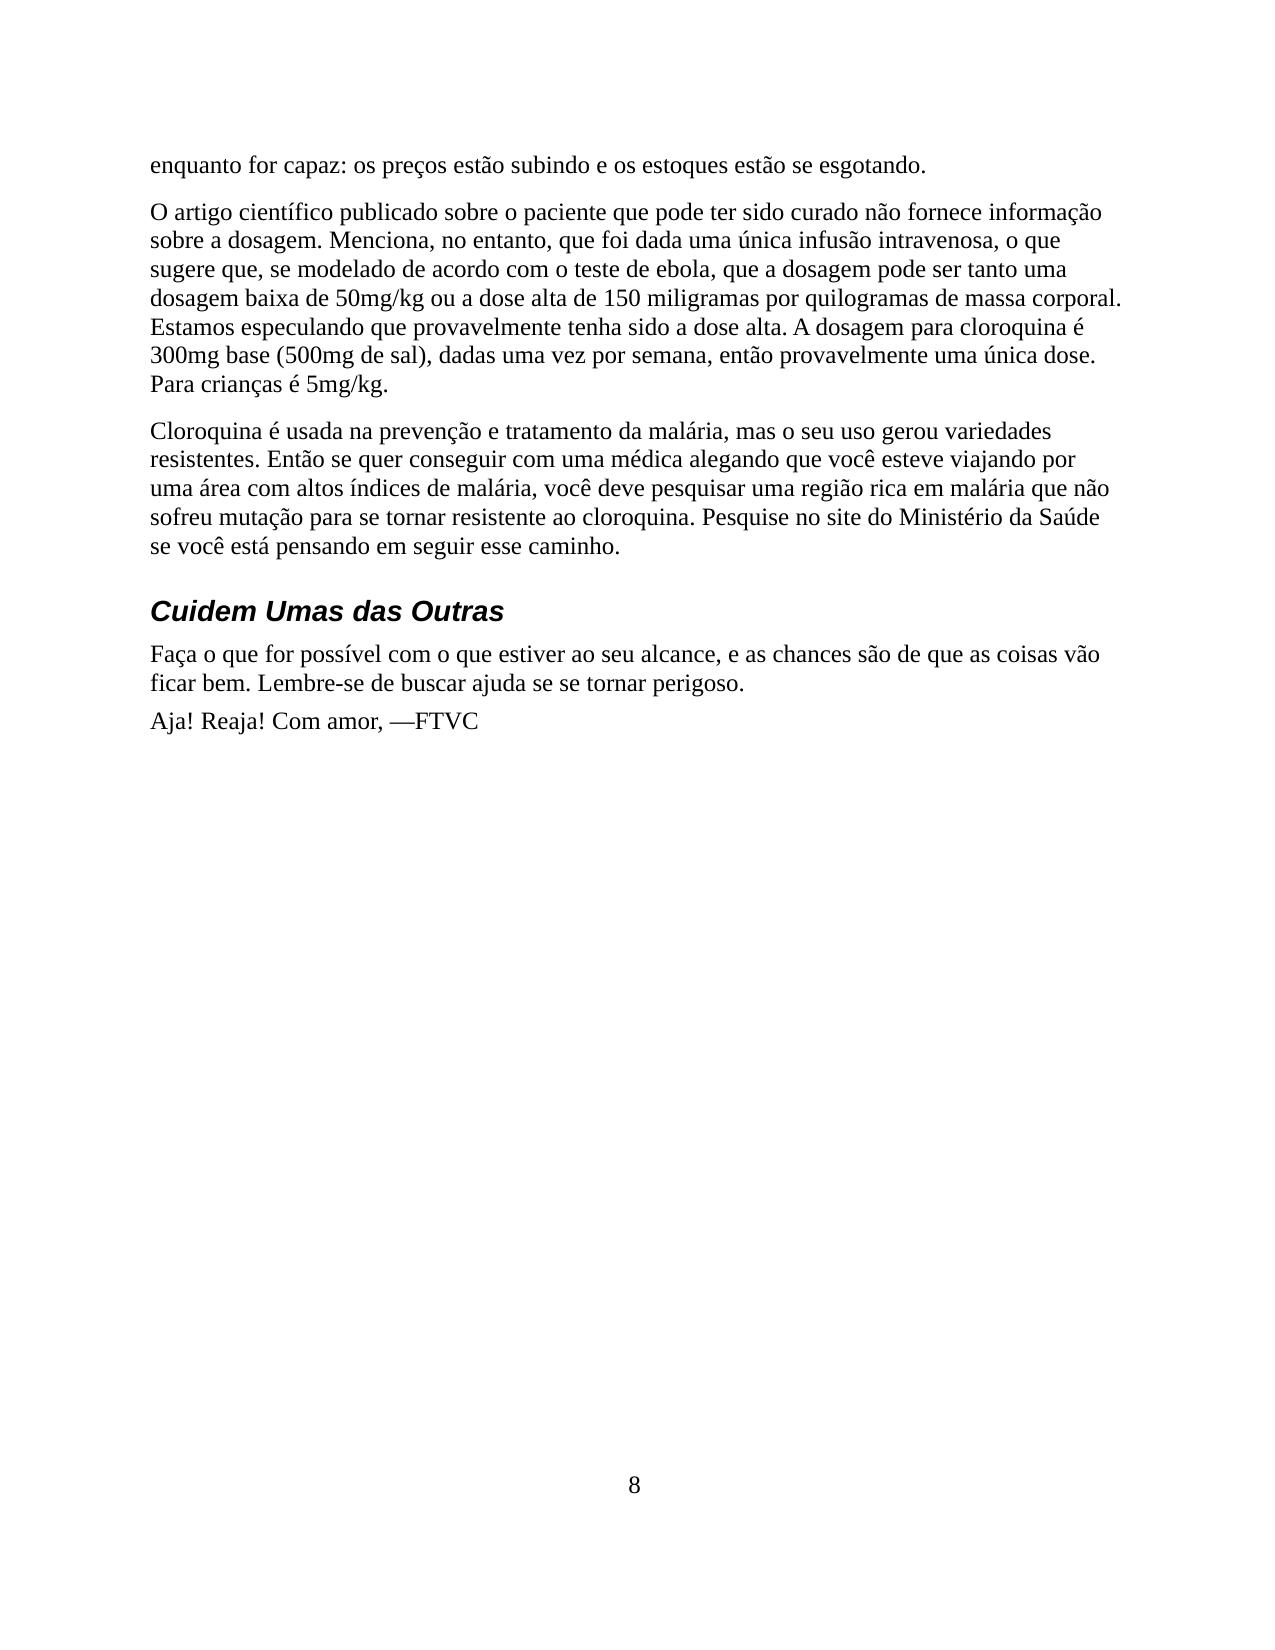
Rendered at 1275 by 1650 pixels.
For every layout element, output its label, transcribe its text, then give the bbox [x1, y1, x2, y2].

text Faça o que for possível com o que estiver ao seu alcance, e as chances são de que as coisas vão ficar bem. Lembre-se de buscar ajuda se se tornar perigoso. [150, 639, 1125, 697]
text Aja! Reaja! Com amor, —FTVC [150, 706, 1125, 735]
text O artigo científico publicado sobre o paciente que pode ter sido curado não fornece informação sobre a dosagem. Menciona, no entanto, que foi dada uma única infusão intravenosa, o que sugere que, se modelado de acordo com o teste de ebola, que a dosagem pode ser tanto uma dosagem baixa de 50mg/kg ou a dose alta de 150 miligramas por quilogramas de massa corporal. Estamos especulando que provavelmente tenha sido a dose alta. A dosagem para cloroquina é 300mg base (500mg de sal), dadas uma vez por semana, então provavelmente uma única dose. Para crianças é 5mg/kg. [150, 197, 1125, 398]
subtitle Cuidem Umas das Outras [150, 593, 1125, 627]
text enquanto for capaz: os preços estão subindo e os estoques estão se esgotando. [150, 150, 1125, 179]
text Cloroquina é usada na prevenção e tratamento da malária, mas o seu uso gerou variedades resistentes. Então se quer conseguir com uma médica alegando que você esteve viajando por uma área com altos índices de malária, você deve pesquisar uma região rica em malária que não sofreu mutação para se tornar resistente ao cloroquina. Pesquise no site do Ministério da Saúde se você está pensando em seguir esse caminho. [150, 416, 1125, 559]
